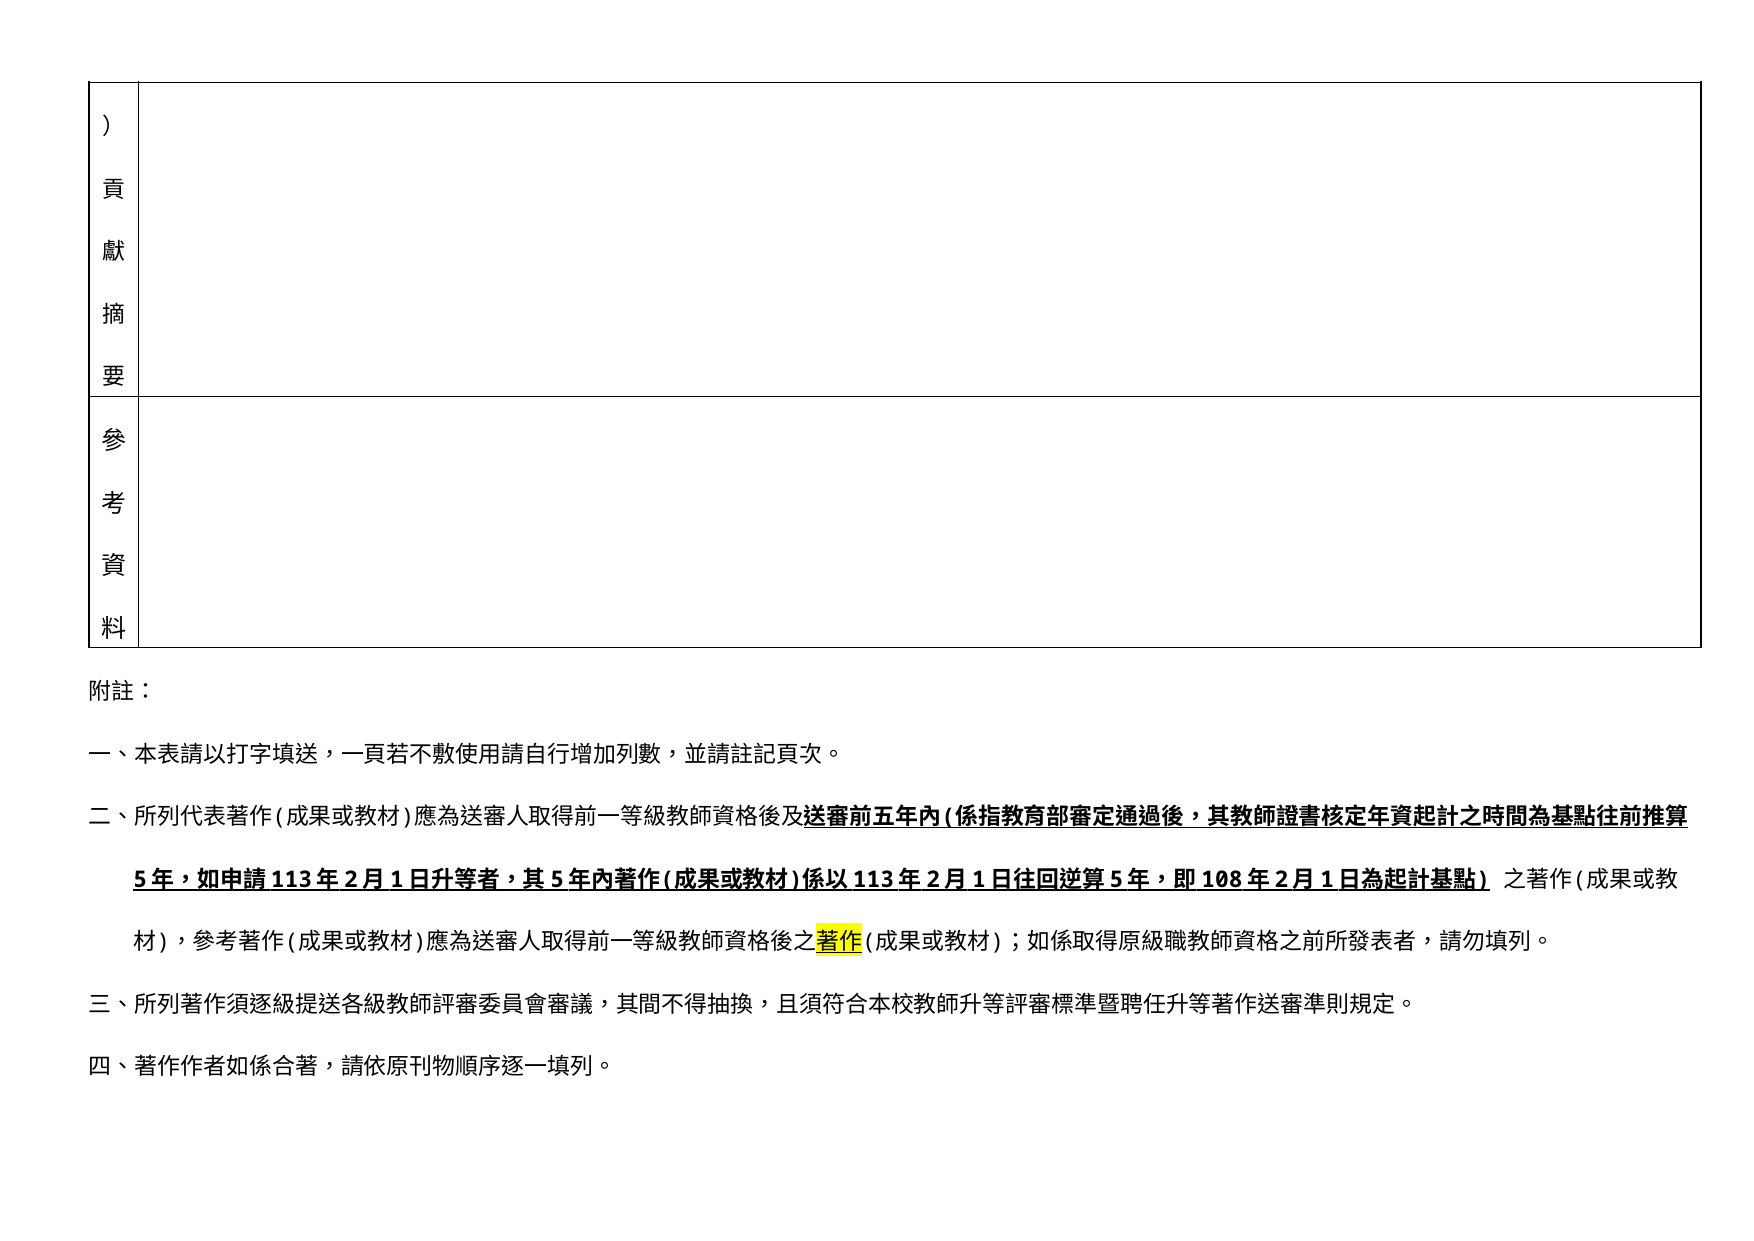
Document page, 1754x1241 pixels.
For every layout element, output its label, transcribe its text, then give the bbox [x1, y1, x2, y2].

table_cell [139, 397, 1700, 647]
table_cell ）貢獻摘要 [90, 83, 138, 396]
table_cell 參考資料 [90, 397, 138, 647]
text 四、著作作者如係合著，請依原刊物順序逐一填列。 [89, 1023, 1695, 1086]
table_cell [139, 83, 1700, 396]
text 二、所列代表著作(成果或教材)應為送審人取得前一等級教師資格後及送審前五年內(係指教育部審定通過後，其教師證書核定年資起計之時間為基點往前推算5年，如申請113年2月1日升等者，其5年內著作(成果或教材)係以113年2月1日往回逆算5年，即108年2月1日為起計基點) 之著作(成果或教材)，參考著作(成果或教材)應為送審人取得前一等級教師資格後之著作(成果或教材)；如係取得原級職教師資格之前所發表者，請勿填列。 [89, 773, 1695, 961]
text 一、本表請以打字填送，一頁若不敷使用請自行增加列數，並請註記頁次。 [89, 711, 1695, 773]
text 三、所列著作須逐級提送各級教師評審委員會審議，其間不得抽換，且須符合本校教師升等評審標準暨聘任升等著作送審準則規定。 [89, 961, 1695, 1023]
text 附註： [35, 648, 1695, 711]
